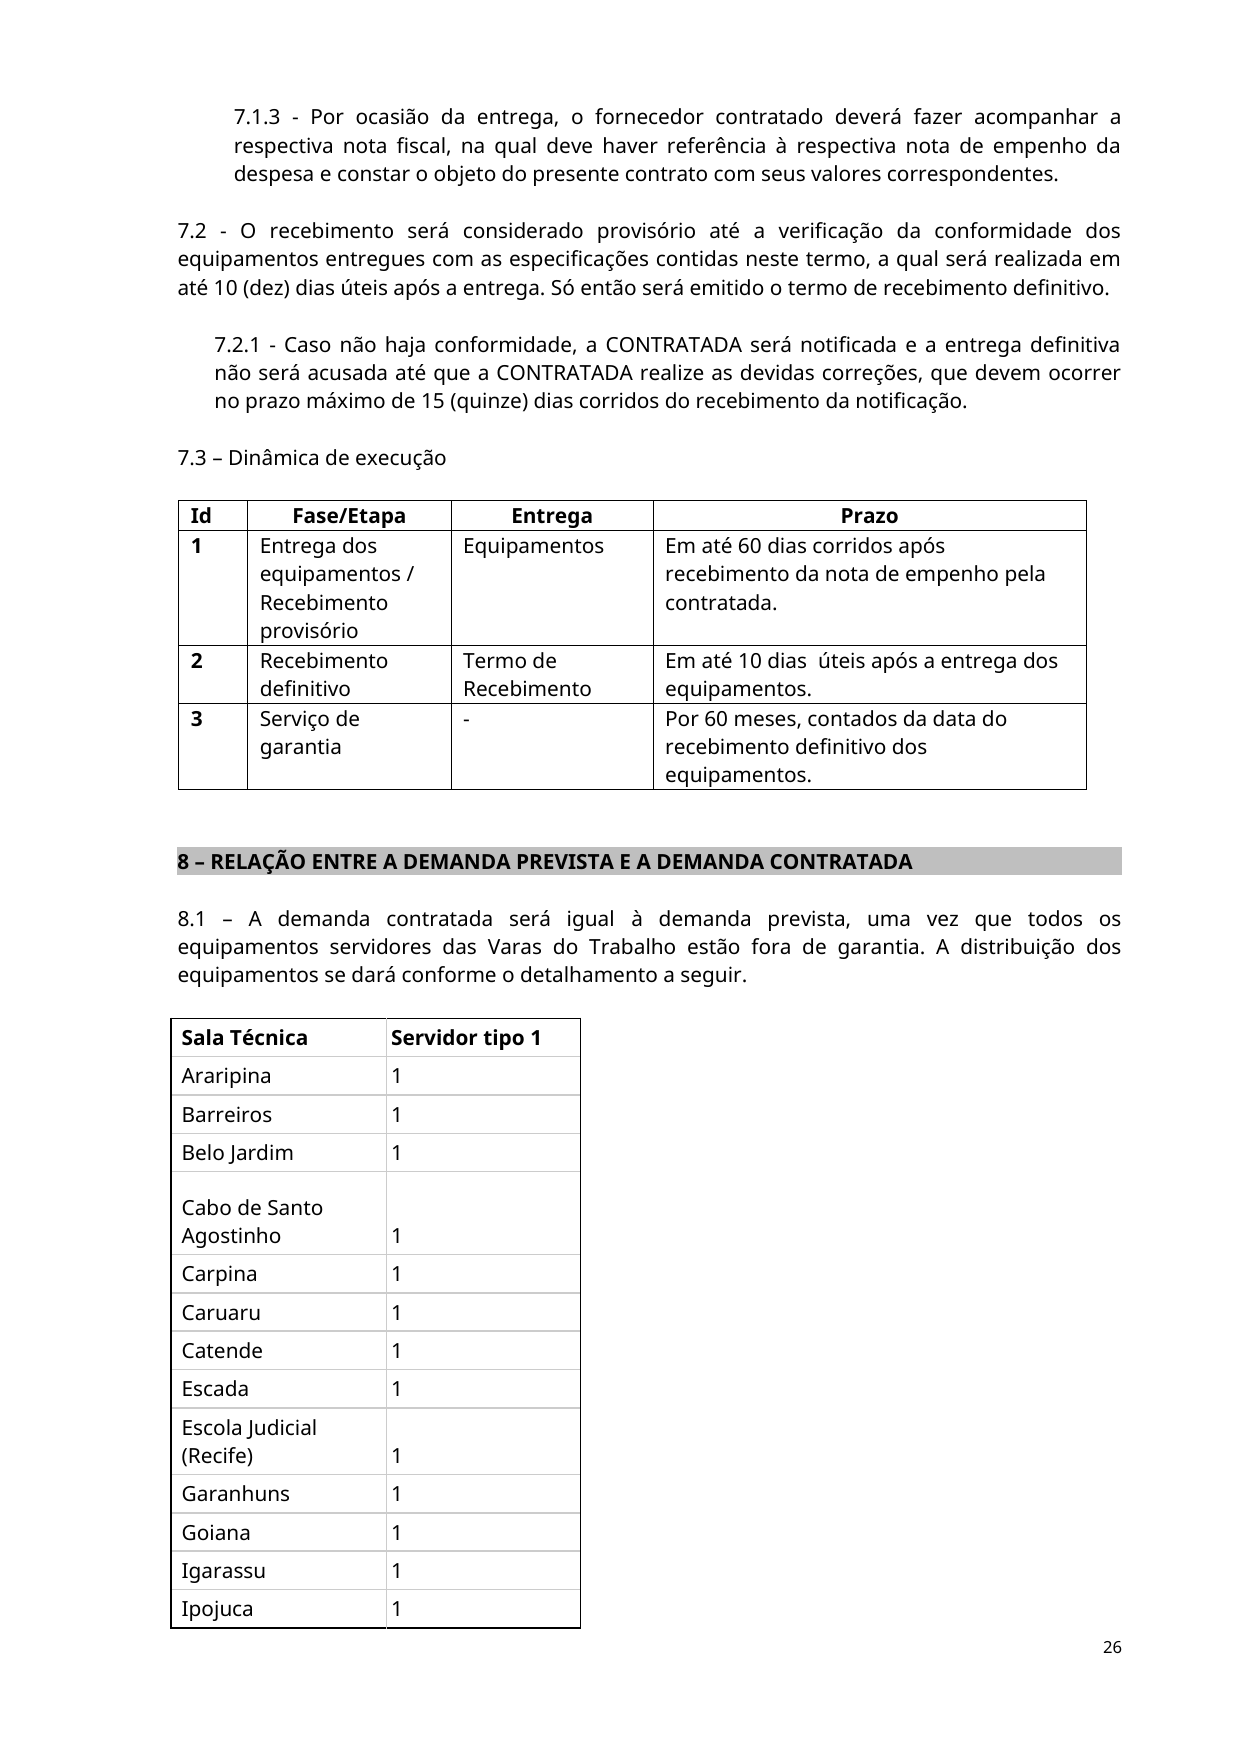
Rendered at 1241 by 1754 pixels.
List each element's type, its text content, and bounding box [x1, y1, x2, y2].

table_cell Cabo de Santo Agostinho [172, 1172, 386, 1254]
table_header Entrega [452, 501, 653, 530]
table_cell 2 [179, 646, 247, 703]
table_cell Escola Judicial (Recife) [172, 1409, 386, 1474]
table_header Id [179, 501, 247, 530]
table_cell Recebimento definitivo [248, 646, 451, 703]
table_cell 3 [179, 704, 247, 789]
text 8.1 – A demanda contratada será igual à demanda prevista, uma vez que todos os equipamentos servidores das Varas do Trabalho estão fora de garantia. A distribuição dos equipamentos se dará conforme o detalhamento a seguir. [177, 904, 1122, 989]
table_cell Carpina [172, 1255, 386, 1292]
table_cell Entrega dos equipamentos / Recebimento provisório [248, 531, 451, 645]
table_cell 1 [387, 1172, 580, 1254]
table_header Prazo [654, 501, 1086, 530]
table_cell 1 [387, 1590, 580, 1627]
table_cell Escada [172, 1370, 386, 1407]
text 8 – RELAÇÃO ENTRE A DEMANDA PREVISTA E A DEMANDA CONTRATADA [177, 847, 1122, 875]
table_cell Araripina [172, 1057, 386, 1094]
table_cell 1 [387, 1057, 580, 1094]
table_cell - [452, 704, 653, 789]
table_cell Por 60 meses, contados da data do recebimento definitivo dos equipamentos. [654, 704, 1086, 789]
table_cell 1 [387, 1134, 580, 1171]
table_cell 1 [387, 1409, 580, 1474]
table_cell 1 [179, 531, 247, 645]
table_cell 1 [387, 1294, 580, 1330]
table_cell 1 [387, 1096, 580, 1132]
table_cell Em até 60 dias corridos após recebimento da nota de empenho pela contratada. [654, 531, 1086, 645]
table_header Servidor tipo 1 [387, 1019, 580, 1056]
table_cell 1 [387, 1370, 580, 1407]
table_cell 1 [387, 1514, 580, 1550]
table_cell Barreiros [172, 1096, 386, 1132]
table_cell Garanhuns [172, 1475, 386, 1512]
table_header Sala Técnica [172, 1019, 386, 1056]
table_cell Goiana [172, 1514, 386, 1550]
table_cell Caruaru [172, 1294, 386, 1330]
table_cell 1 [387, 1255, 580, 1292]
table_cell Catende [172, 1332, 386, 1369]
table_cell 1 [387, 1552, 580, 1589]
text 7.2.1 - Caso não haja conformidade, a CONTRATADA será notificada e a entrega definitiva não será acusada até que a CONTRATADA realize as devidas correções, que devem ocorrer no prazo máximo de 15 (quinze) dias corridos do recebimento da notificação. [214, 330, 1122, 415]
table_cell Serviço de garantia [248, 704, 451, 789]
text 7.1.3 - Por ocasião da entrega, o fornecedor contratado deverá fazer acompanhar a respectiva nota fiscal, na qual deve haver referência à respectiva nota de empenho da despesa e constar o objeto do presente contrato com seus valores correspondentes. [233, 102, 1122, 188]
table_cell Belo Jardim [172, 1134, 386, 1171]
table_cell Equipamentos [452, 531, 653, 645]
table_cell Igarassu [172, 1552, 386, 1589]
table_cell Em até 10 dias úteis após a entrega dos equipamentos. [654, 646, 1086, 703]
table_header Fase/Etapa [248, 501, 451, 530]
table_cell 1 [387, 1475, 580, 1512]
text 7.2 - O recebimento será considerado provisório até a verificação da conformidade dos equipamentos entregues com as especificações contidas neste termo, a qual será realizada em até 10 (dez) dias úteis após a entrega. Só então será emitido o termo de recebimento definitivo. [177, 216, 1122, 301]
table_cell 1 [387, 1332, 580, 1369]
text 7.3 – Dinâmica de execução [177, 443, 1122, 472]
table_cell Termo de Recebimento [452, 646, 653, 703]
table_cell Ipojuca [172, 1590, 386, 1627]
